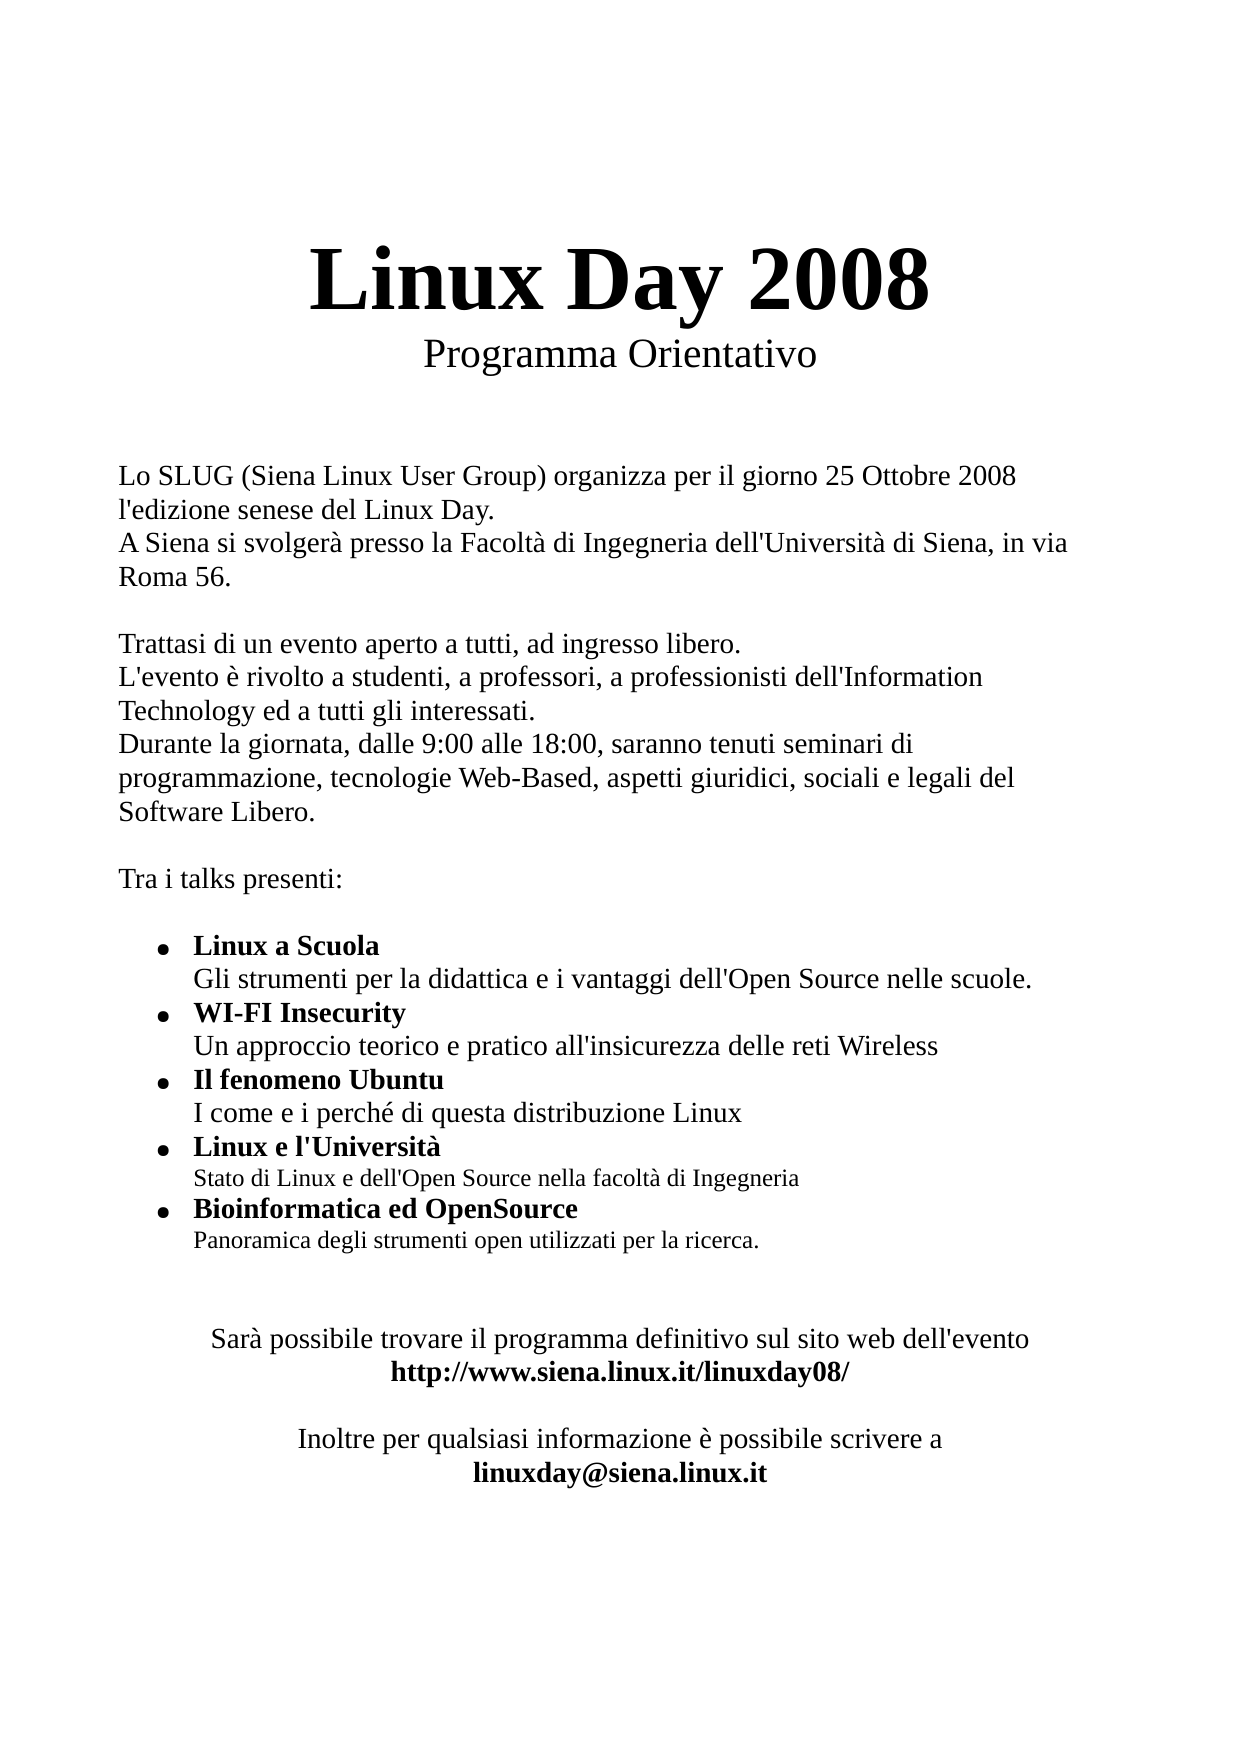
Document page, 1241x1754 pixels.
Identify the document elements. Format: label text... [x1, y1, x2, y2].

text Trattasi di un evento aperto a tutti, ad ingresso libero. [118, 626, 1122, 659]
text Inoltre per qualsiasi informazione è possibile scrivere a [118, 1421, 1122, 1455]
text linuxday@siena.linux.it [118, 1455, 1122, 1488]
text Programma Orientativo [118, 329, 1122, 377]
list Un approccio teorico e pratico all'insicurezza delle reti Wireless [156, 1028, 1122, 1062]
list Panoramica degli strumenti open utilizzati per la ricerca. [156, 1225, 1122, 1254]
list Bioinformatica ed OpenSource [156, 1191, 1122, 1225]
list Il fenomeno Ubuntu [156, 1062, 1122, 1096]
text Lo SLUG (Siena Linux User Group) organizza per il giorno 25 Ottobre 2008 l'edizione senese del Linux Day. [118, 458, 1122, 525]
list Stato di Linux e dell'Open Source nella facoltà di Ingegneria [156, 1163, 1122, 1191]
text http://www.siena.linux.it/linuxday08/ [118, 1354, 1122, 1388]
list WI-FI Insecurity [156, 995, 1122, 1028]
text Durante la giornata, dalle 9:00 alle 18:00, saranno tenuti seminari di programmazione, tecnologie Web-Based, aspetti giuridici, sociali e legali del Software Libero. [118, 727, 1122, 827]
text Sarà possibile trovare il programma definitivo sul sito web dell'evento [118, 1321, 1122, 1354]
text L'evento è rivolto a studenti, a professori, a professionisti dell'Information Technology ed a tutti gli interessati. [118, 659, 1122, 727]
text Tra i talks presenti: [118, 861, 1122, 894]
list Gli strumenti per la didattica e i vantaggi dell'Open Source nelle scuole. [156, 961, 1122, 995]
list Linux e l'Università [156, 1129, 1122, 1163]
list I come e i perché di questa distribuzione Linux [156, 1096, 1122, 1129]
text A Siena si svolgerà presso la Facoltà di Ingegneria dell'Università di Siena, in via Roma 56. [118, 525, 1122, 592]
list Linux a Scuola [156, 928, 1122, 961]
text Linux Day 2008 [118, 223, 1122, 329]
